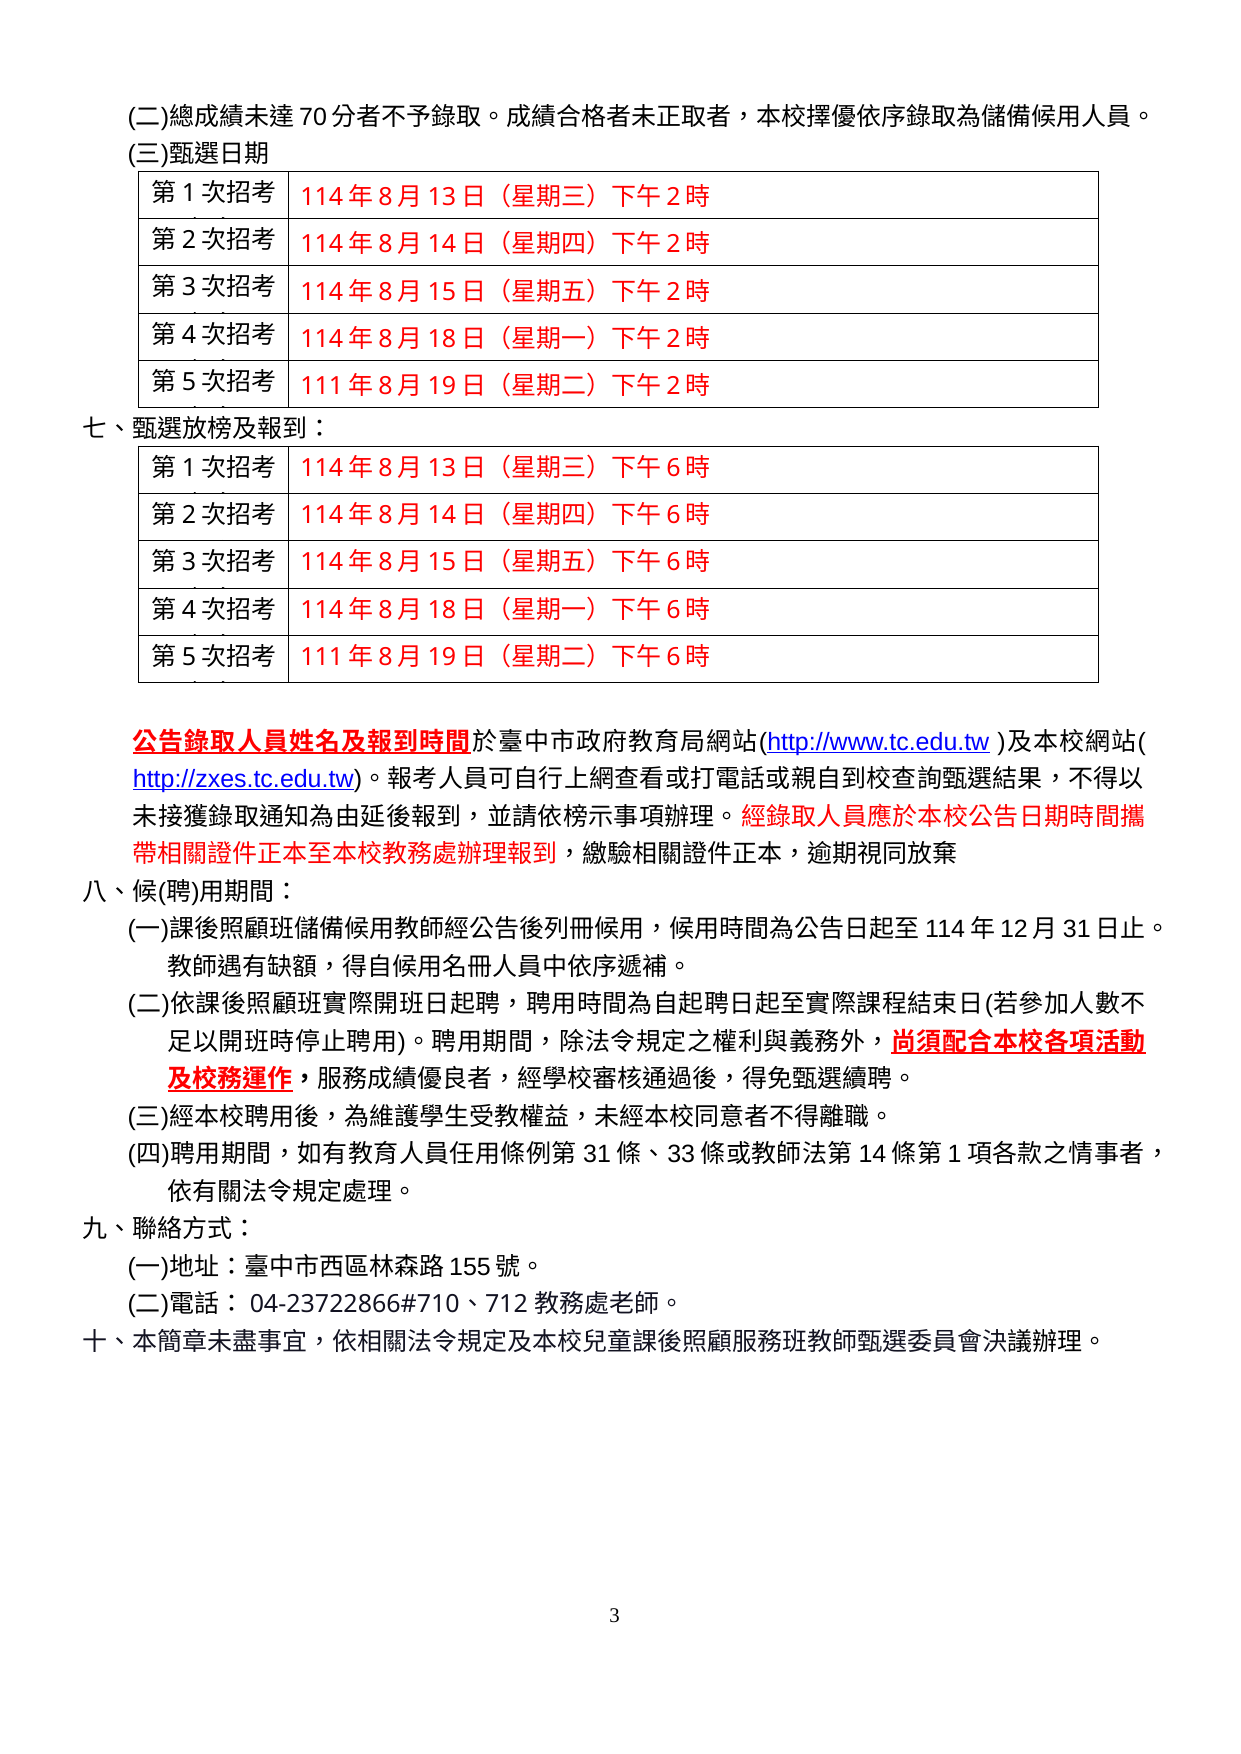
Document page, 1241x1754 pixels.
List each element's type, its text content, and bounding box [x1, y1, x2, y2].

table_cell 第2次招考報名 [139, 219, 288, 265]
text (三)經本校聘用後，為維護學生受教權益，未經本校同意者不得離職。 [127, 1096, 1146, 1133]
text 八、候(聘)用期間： [83, 871, 1146, 908]
table_cell 第5次招考報名 [139, 636, 288, 682]
table_cell 第4次招考報名 [139, 314, 288, 360]
table_cell 111年8月19日（星期二）下午6時 [289, 636, 1098, 682]
table_cell 第5次招考報名 [139, 361, 288, 407]
table_cell 114年8月18日（星期一）下午6時 [289, 589, 1098, 635]
table_cell 114年8月18日（星期一）下午2時 [289, 314, 1098, 360]
text (二)依課後照顧班實際開班日起聘，聘用時間為自起聘日起至實際課程結束日(若參加人數不足以開班時停止聘用)。聘用期間，除法令規定之權利與義務外，尚須配合本校各項活動及校務運作，服務成績優良者，經學校審核通過後，得免甄選續聘。 [127, 983, 1146, 1096]
text 七、甄選放榜及報到： [83, 408, 1146, 446]
table_header 114年8月13日（星期三）下午2時 [289, 172, 1098, 218]
text 公告錄取人員姓名及報到時間於臺中市政府教育局網站(http://www.tc.edu.tw )及本校網站( http://zxes.tc.edu.tw)。報考人員可自行上網查看或打電話或親自到校查詢甄選結果，不得以未接獲錄取通知為由延後報到，並請依榜示事項辦理。經錄取人員應於本校公告日期時間攜帶相關證件正本至本校教務處辦理報到，繳驗相關證件正本，逾期視同放棄 [133, 721, 1146, 871]
table_cell 114年8月14日（星期四）下午6時 [289, 494, 1098, 540]
table_cell 第2次招考報名 [139, 494, 288, 540]
text (一)課後照顧班儲備候用教師經公告後列冊候用，候用時間為公告日起至114年12月31日止。教師遇有缺額，得自候用名冊人員中依序遞補。 [127, 908, 1146, 983]
table_cell 114年8月15日（星期五）下午2時 [289, 266, 1098, 312]
text (二)電話： 04-23722866#710、712 教務處老師。 [127, 1283, 1146, 1321]
text 十、本簡章未盡事宜，依相關法令規定及本校兒童課後照顧服務班教師甄選委員會決議辦理。 [83, 1321, 1146, 1358]
table_header 第1次招考報名 [139, 447, 288, 493]
table_cell 第4次招考報名 [139, 589, 288, 635]
table_cell 第3次招考報名 [139, 266, 288, 312]
text (四)聘用期間，如有教育人員任用條例第31條、33條或教師法第14條第1項各款之情事者，依有關法令規定處理。 [127, 1133, 1146, 1208]
table_header 114年8月13日（星期三）下午6時 [289, 447, 1098, 493]
table_cell 114年8月15日（星期五）下午6時 [289, 541, 1098, 587]
table_cell 111年8月19日（星期二）下午2時 [289, 361, 1098, 407]
text (二)總成績未達70分者不予錄取。成績合格者未正取者，本校擇優依序錄取為儲備候用人員。 [127, 96, 1146, 133]
table_cell 114年8月14日（星期四）下午2時 [289, 219, 1098, 265]
text 九、聯絡方式： [83, 1208, 1146, 1246]
text (三)甄選日期 [127, 133, 1146, 171]
table_cell 第3次招考報名 [139, 541, 288, 587]
table_header 第1次招考報名 [139, 172, 288, 218]
text (一)地址：臺中市西區林森路155號。 [127, 1246, 1146, 1283]
